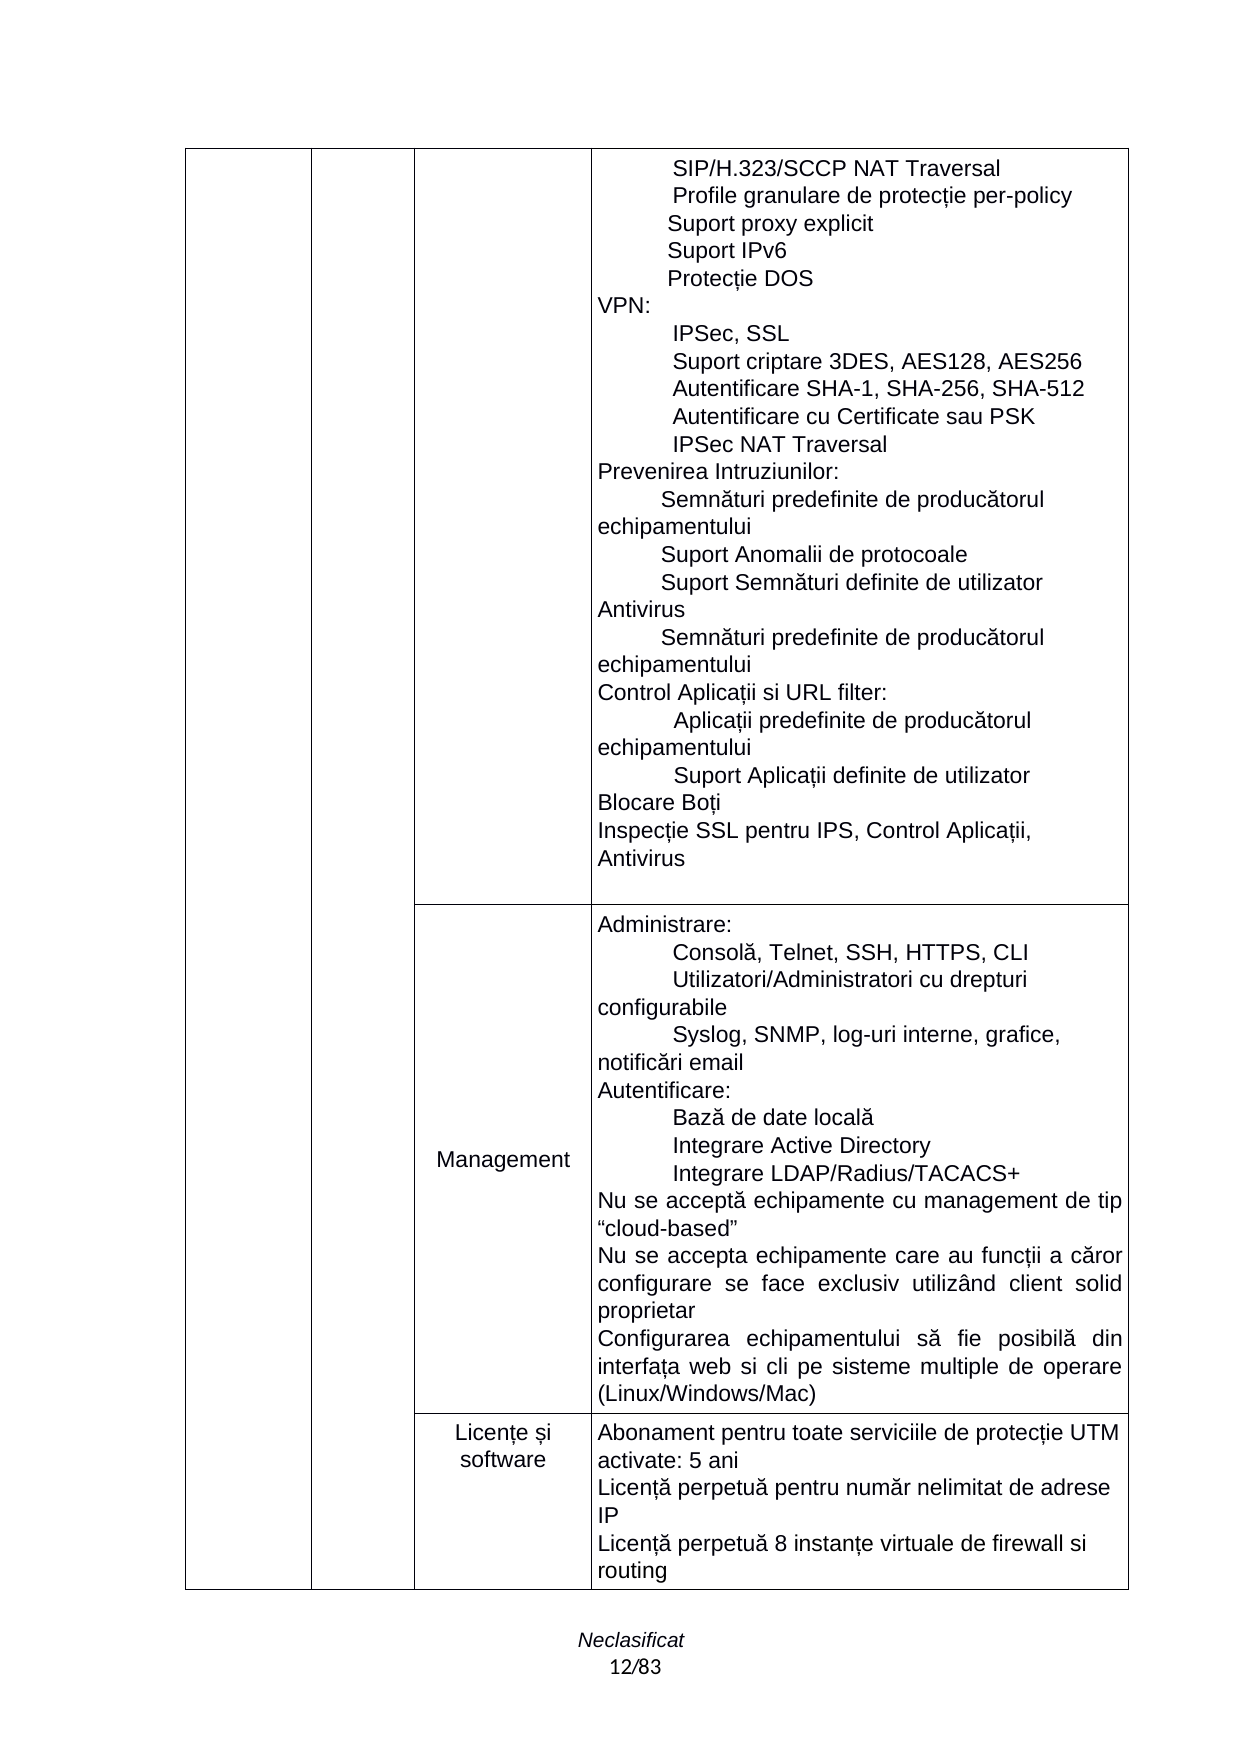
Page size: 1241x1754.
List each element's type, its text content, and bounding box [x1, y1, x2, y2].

table_cell Abonament pentru toate serviciile de protecție UTM activate: 5 ani Licență perpetuă pentru număr nelimitat de adrese IP Licență perpetuă 8 instanțe virtuale de firewall si routing [592, 1414, 1128, 1589]
table_cell Management [415, 905, 591, 1412]
table_cell Administrare: Consolă, Telnet, SSH, HTTPS, CLI Utilizatori/Administratori cu drepturi configurabile Syslog, SNMP, log-uri interne, grafice, notificări email Autentificare: Bază de date locală Integrare Active Directory Integrare LDAP/Radius/TACACS+ Nu se acceptă echipamente cu management de tip “cloud-based” Nu se accepta echipamente care au funcții a căror configurare se face exclusiv utilizând client solid proprietar Configurarea echipamentului să fie posibilă din interfața web si cli pe sisteme multiple de operare (Linux/Windows/Mac) [592, 905, 1128, 1412]
table_cell [415, 149, 591, 904]
table_cell [312, 149, 414, 1589]
table_cell SIP/H.323/SCCP NAT Traversal Profile granulare de protecție per-policy Suport proxy explicit Suport IPv6 Protecție DOS VPN: IPSec, SSL Suport criptare 3DES, AES128, AES256 Autentificare SHA-1, SHA-256, SHA-512 Autentificare cu Certificate sau PSK IPSec NAT Traversal Prevenirea Intruziunilor: Semnături predefinite de producătorul echipamentului Suport Anomalii de protocoale Suport Semnături definite de utilizator Antivirus Semnături predefinite de producătorul echipamentului Control Aplicații si URL filter: Aplicații predefinite de producătorul echipamentului Suport Aplicații definite de utilizator Blocare Boți Inspecție SSL pentru IPS, Control Aplicații, Antivirus [592, 149, 1128, 904]
table_cell Licențe și software [415, 1414, 591, 1589]
table_cell [186, 149, 311, 1589]
